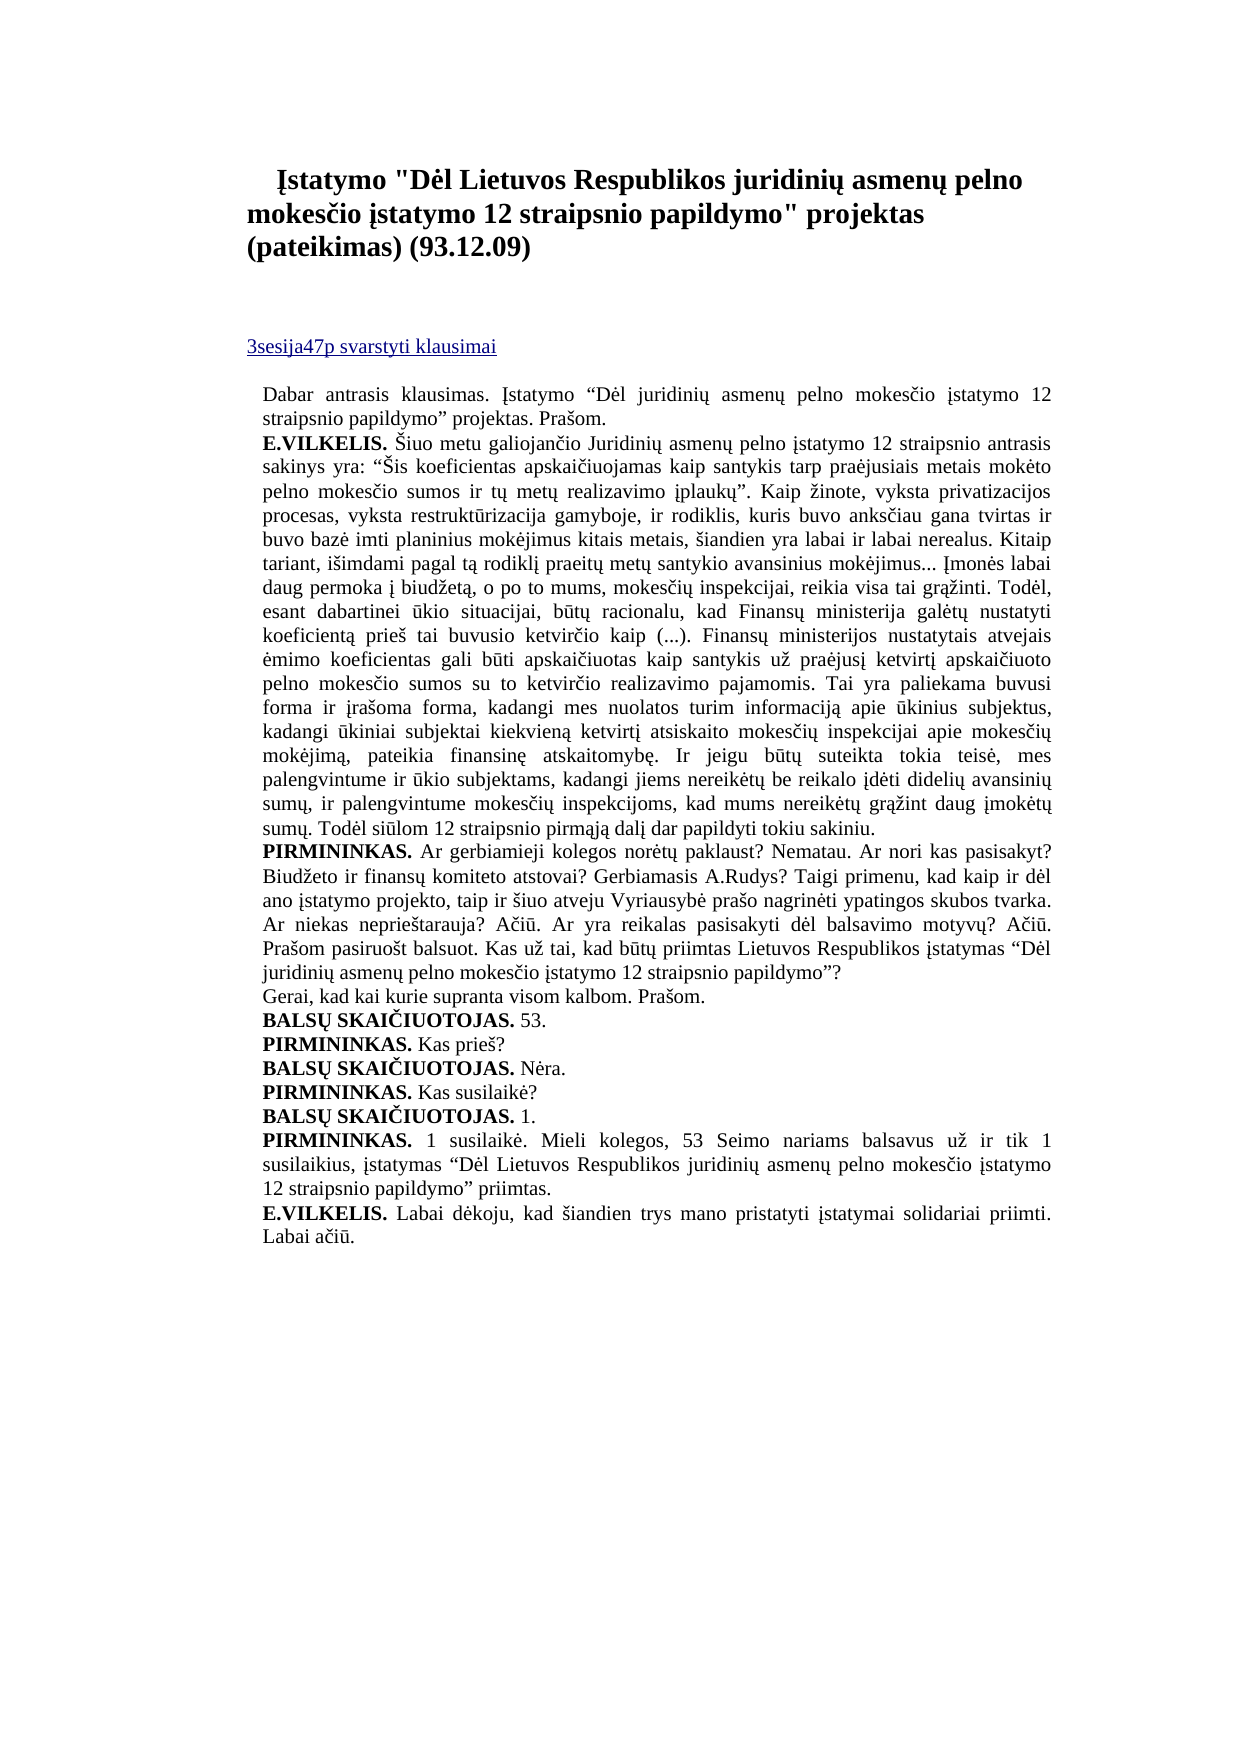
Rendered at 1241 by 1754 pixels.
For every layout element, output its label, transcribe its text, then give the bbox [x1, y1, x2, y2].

text Gerai, kad kai kurie supranta visom kalbom. Prašom. [262, 984, 1053, 1008]
text PIRMININKAS. Ar gerbiamieji kolegos norėtų paklaust? Nematau. Ar nori kas pasisakyt? Biudžeto ir finansų komiteto atstovai? Gerbiamasis A.Rudys? Taigi primenu, kad kaip ir dėl ano įstatymo projekto, taip ir šiuo atveju Vyriausybė prašo nagrinėti ypatingos skubos tvarka. Ar niekas neprieštarauja? Ačiū. Ar yra reikalas pasisakyti dėl balsavimo motyvų? Ačiū. Prašom pasiruošt balsuot. Kas už tai, kad būtų priimtas Lietuvos Respublikos įstatymas “Dėl juridinių asmenų pelno mokesčio įstatymo 12 straipsnio papildymo”? [262, 839, 1053, 984]
text 3sesija47p svarstyti klausimai [247, 334, 1053, 358]
text PIRMININKAS. Kas susilaikė? [262, 1080, 1053, 1104]
text E.VILKELIS. Šiuo metu galiojančio Juridinių asmenų pelno įstatymo 12 straipsnio antrasis sakinys yra: “Šis koeficientas apskaičiuojamas kaip santykis tarp praėjusiais metais mokėto pelno mokesčio sumos ir tų metų realizavimo įplaukų”. Kaip žinote, vyksta privatizacijos procesas, vyksta restruktūrizacija gamyboje, ir rodiklis, kuris buvo anksčiau gana tvirtas ir buvo bazė imti planinius mokėjimus kitais metais, šiandien yra labai ir labai nerealus. Kitaip tariant, išimdami pagal tą rodiklį praeitų metų santykio avansinius mokėjimus... Įmonės labai daug permoka į biudžetą, o po to mums, mokesčių inspekcijai, reikia visa tai grąžinti. Todėl, esant dabartinei ūkio situacijai, būtų racionalu, kad Finansų ministerija galėtų nustatyti koeficientą prieš tai buvusio ketvirčio kaip (...). Finansų ministerijos nustatytais atvejais ėmimo koeficientas gali būti apskaičiuotas kaip santykis už praėjusį ketvirtį apskaičiuoto pelno mokesčio sumos su to ketvirčio realizavimo pajamomis. Tai yra paliekama buvusi forma ir įrašoma forma, kadangi mes nuolatos turim informaciją apie ūkinius subjektus, kadangi ūkiniai subjektai kiekvieną ketvirtį atsiskaito mokesčių inspekcijai apie mokesčių mokėjimą, pateikia finansinę atskaitomybę. Ir jeigu būtų suteikta tokia teisė, mes palengvintume ir ūkio subjektams, kadangi jiems nereikėtų be reikalo įdėti didelių avansinių sumų, ir palengvintume mokesčių inspekcijoms, kad mums nereikėtų grąžint daug įmokėtų sumų. Todėl siūlom 12 straipsnio pirmąją dalį dar papildyti tokiu sakiniu. [262, 430, 1053, 839]
text E.VILKELIS. Labai dėkoju, kad šiandien trys mano pristatyti įstatymai solidariai priimti. Labai ačiū. [262, 1200, 1053, 1248]
text PIRMININKAS. 1 susilaikė. Mieli kolegos, 53 Seimo nariams balsavus už ir tik 1 susilaikius, įstatymas “Dėl Lietuvos Respublikos juridinių asmenų pelno mokesčio įstatymo 12 straipsnio papildymo” priimtas. [262, 1128, 1053, 1200]
text PIRMININKAS. Kas prieš? [262, 1032, 1053, 1056]
text BALSŲ SKAIČIUOTOJAS. Nėra. [262, 1056, 1053, 1080]
text BALSŲ SKAIČIUOTOJAS. 1. [262, 1104, 1053, 1128]
text BALSŲ SKAIČIUOTOJAS. 53. [262, 1008, 1053, 1032]
text Įstatymo "Dėl Lietuvos Respublikos juridinių asmenų pelno mokesčio įstatymo 12 straipsnio papildymo" projektas (pateikimas) (93.12.09) [247, 162, 1053, 263]
text Dabar antrasis klausimas. Įstatymo “Dėl juridinių asmenų pelno mokesčio įstatymo 12 straipsnio papildymo” projektas. Prašom. [262, 382, 1053, 430]
